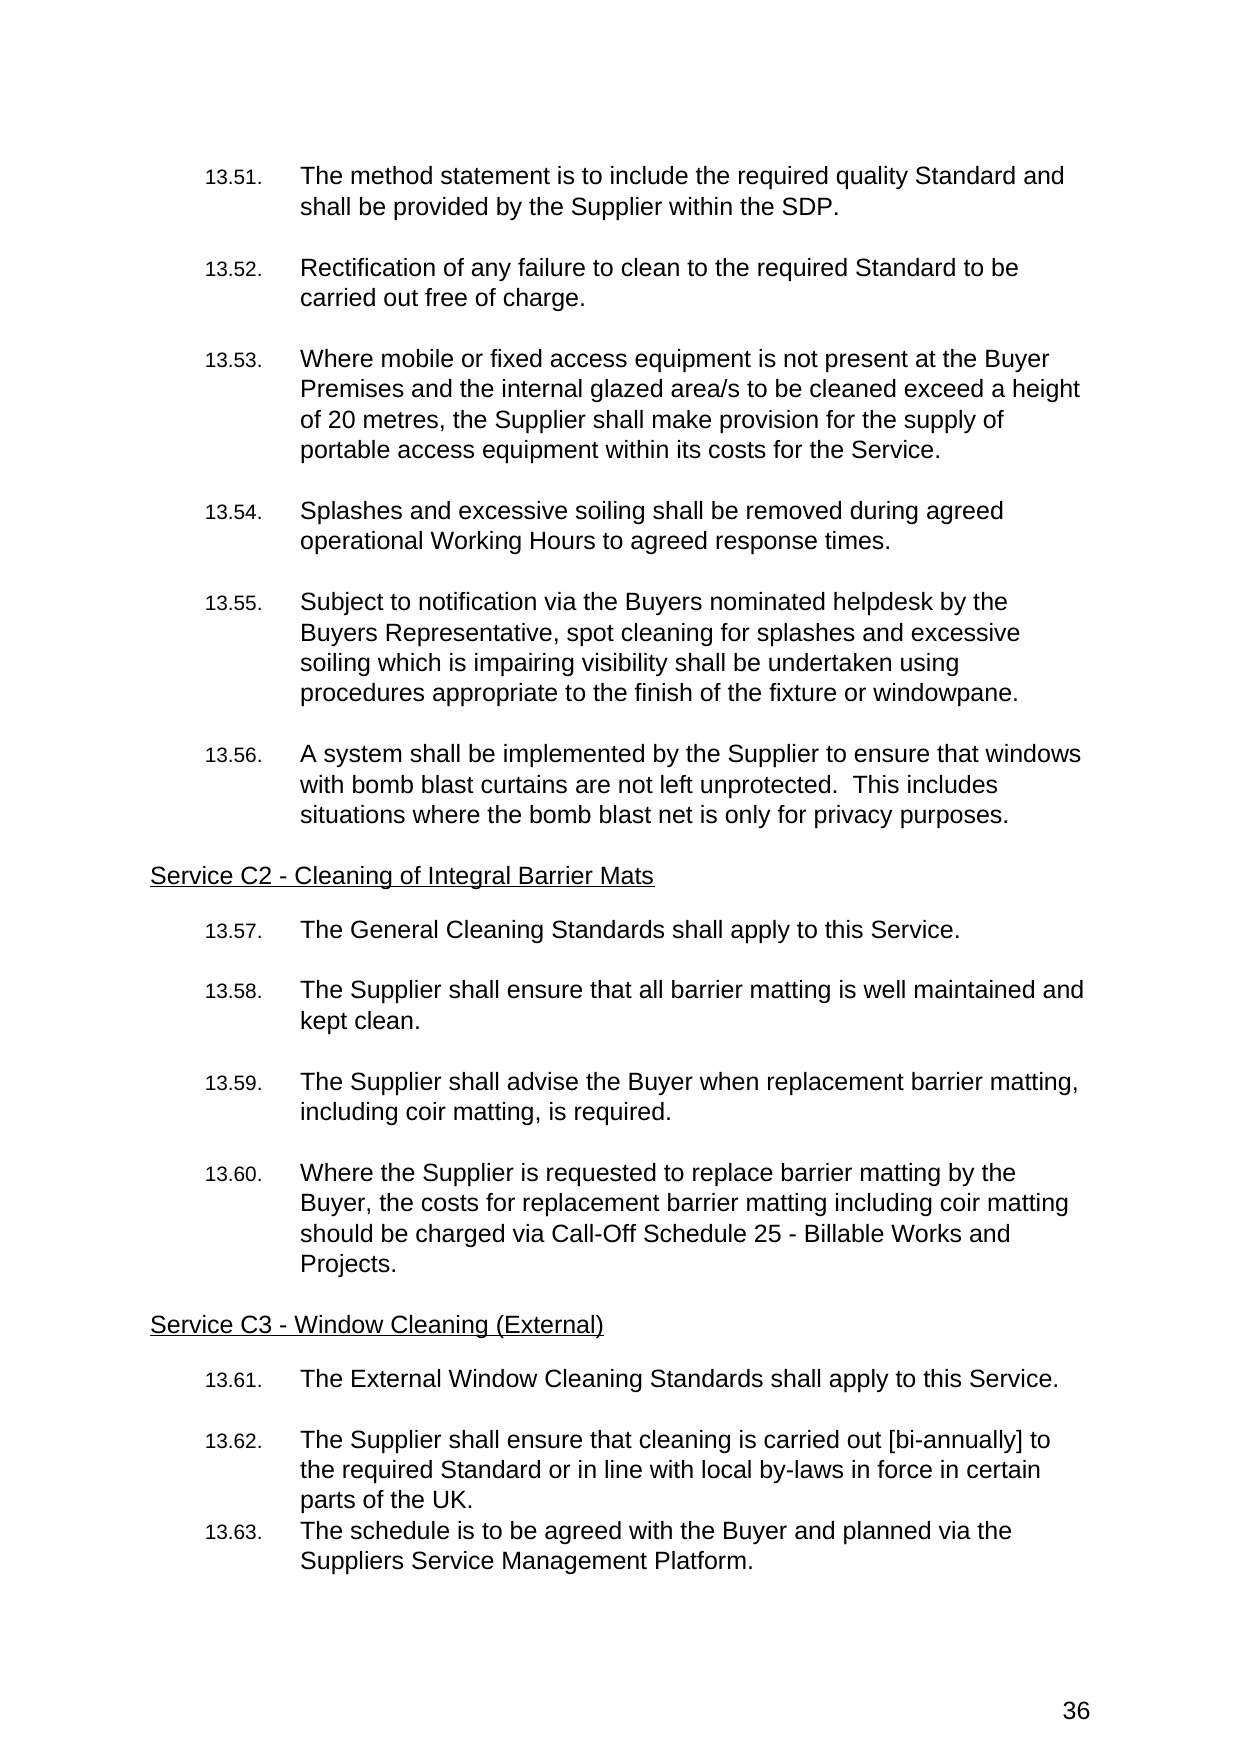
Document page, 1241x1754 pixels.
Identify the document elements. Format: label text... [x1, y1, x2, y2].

list The Supplier shall ensure that cleaning is carried out [bi-annually] to the required Standard or in line with local by-laws in force in certain parts of the UK. [262, 1424, 1090, 1514]
list Splashes and excessive soiling shall be removed during agreed operational Working Hours to agreed response times. [262, 496, 1090, 555]
list The schedule is to be agreed with the Buyer and planned via the Suppliers Service Management Platform. [262, 1516, 1090, 1575]
list The Supplier shall ensure that all barrier matting is well maintained and kept clean. [262, 975, 1090, 1034]
list The External Window Cleaning Standards shall apply to this Service. [262, 1364, 1090, 1392]
list Where mobile or fixed access equipment is not present at the Buyer Premises and the internal glazed area/s to be cleaned exceed a height of 20 metres, the Supplier shall make provision for the supply of portable access equipment within its costs for the Service. [262, 344, 1090, 464]
subtitle Service C2 - Cleaning of Integral Barrier Mats [150, 861, 1090, 889]
list Subject to notification via the Buyers nominated helpdesk by the Buyers Representative, spot cleaning for splashes and excessive soiling which is impairing visibility shall be undertaken using procedures appropriate to the finish of the fixture or windowpane. [262, 587, 1090, 707]
list The General Cleaning Standards shall apply to this Service. [262, 914, 1090, 943]
subtitle Service C3 - Window Cleaning (External) [150, 1310, 1090, 1339]
list The Supplier shall advise the Buyer when replacement barrier matting, including coir matting, is required. [262, 1067, 1090, 1126]
list The method statement is to include the required quality Standard and shall be provided by the Supplier within the SDP. [262, 161, 1090, 220]
list A system shall be implemented by the Supplier to ensure that windows with bomb blast curtains are not left unprotected. This includes situations where the bomb blast net is only for privacy purposes. [262, 739, 1090, 829]
list Where the Supplier is requested to replace barrier matting by the Buyer, the costs for replacement barrier matting including coir matting should be charged via Call-Off Schedule 25 - Billable Works and Projects. [262, 1158, 1090, 1278]
list Rectification of any failure to clean to the required Standard to be carried out free of charge. [262, 252, 1090, 312]
